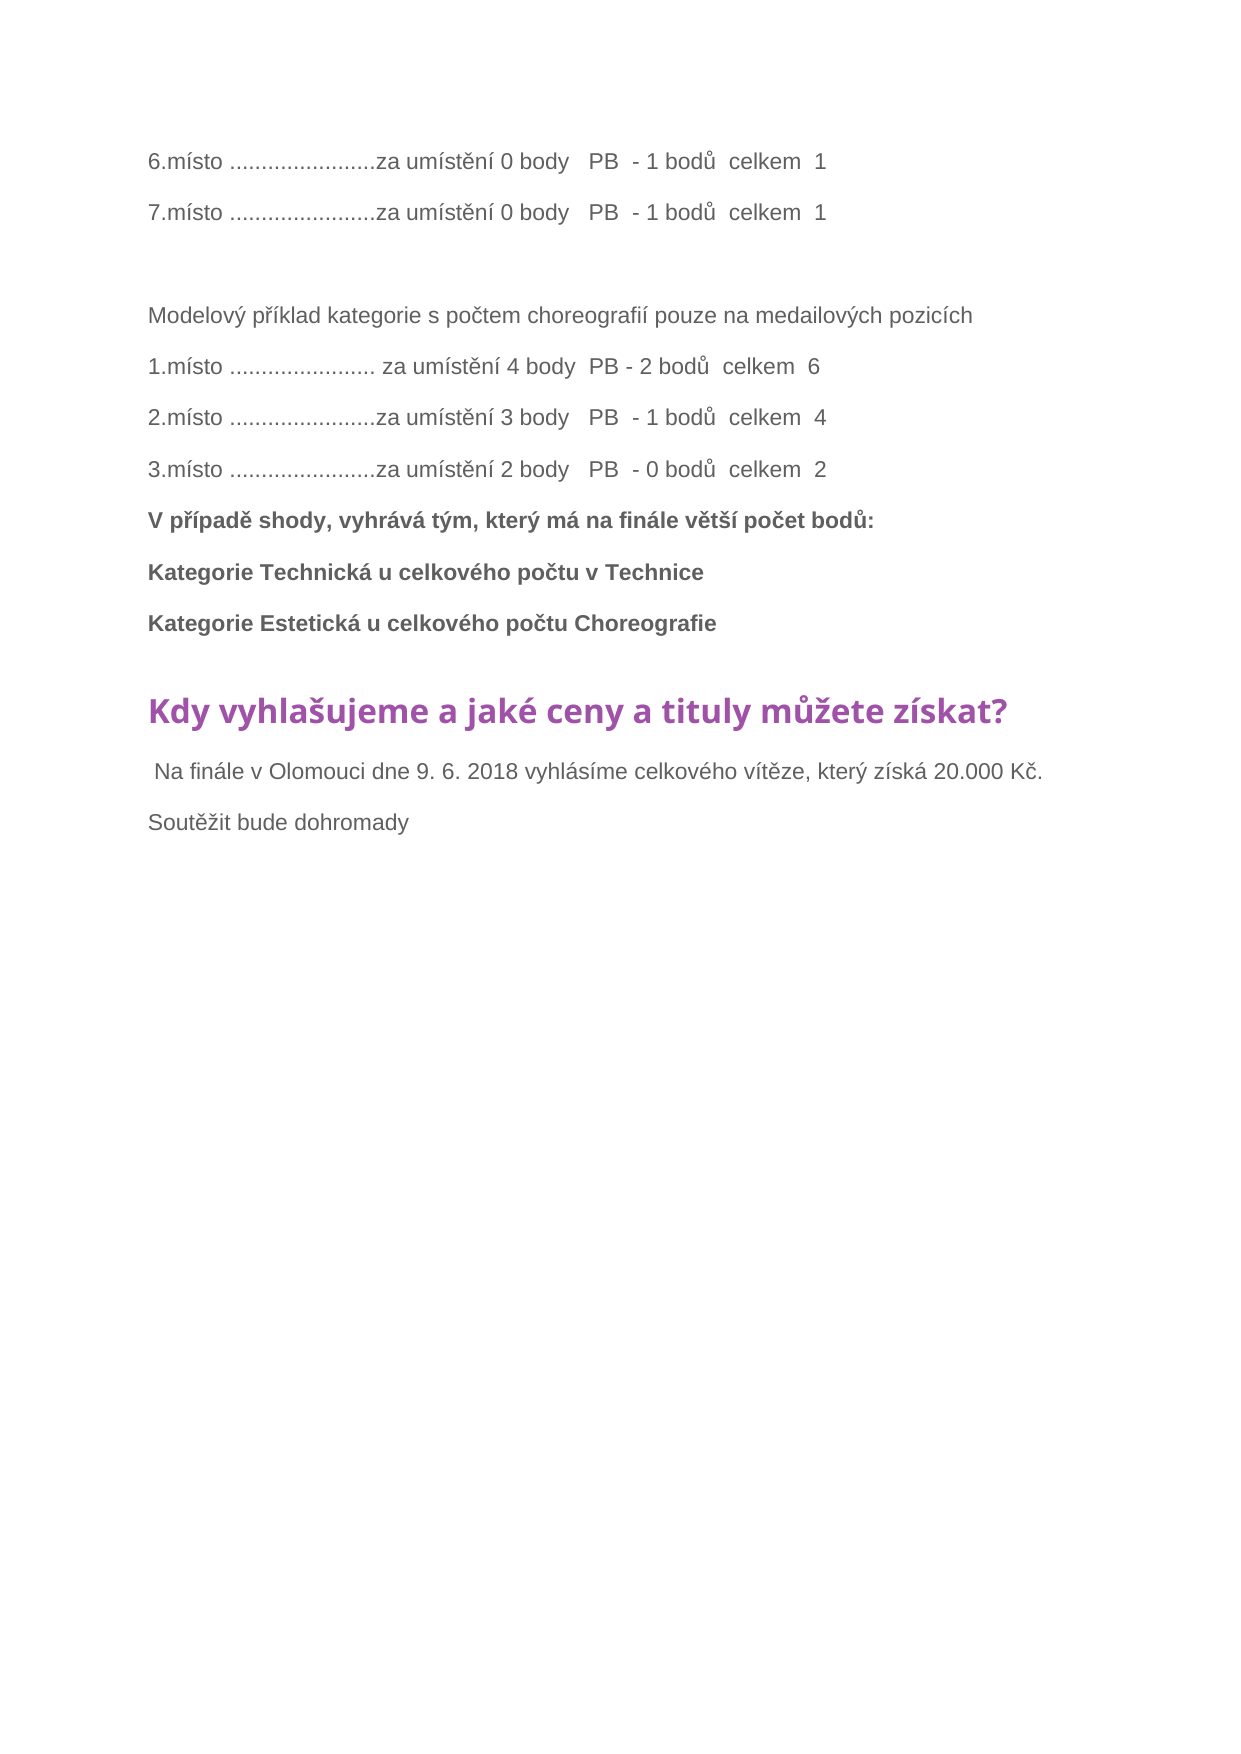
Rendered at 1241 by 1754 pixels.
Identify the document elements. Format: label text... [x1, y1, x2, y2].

text Kategorie Estetická u celkového počtu Choreografie [148, 610, 1093, 636]
text 1.místo ....................... za umístění 4 body PB - 2 bodů celkem 6 [148, 353, 1093, 379]
text 7.místo .......................za umístění 0 body PB - 1 bodů celkem 1 [148, 199, 1093, 225]
text Na finále v Olomouci dne 9. 6. 2018 vyhlásíme celkového vítěze, který získá 20.000 Kč. [148, 758, 1093, 784]
text Kategorie Technická u celkového počtu v Technice [148, 558, 1093, 585]
text 2.místo .......................za umístění 3 body PB - 1 bodů celkem 4 [148, 404, 1093, 431]
text 6.místo .......................za umístění 0 body PB - 1 bodů celkem 1 [148, 148, 1093, 174]
text Modelový příklad kategorie s počtem choreografií pouze na medailových pozicích [148, 302, 1093, 328]
subtitle Kdy vyhlašujeme a jaké ceny a tituly můžete získat? [148, 687, 1093, 733]
text Soutěžit bude dohromady [148, 809, 1093, 836]
text 3.místo .......................za umístění 2 body PB - 0 bodů celkem 2 [148, 456, 1093, 482]
text V případě shody, vyhrává tým, který má na finále větší počet bodů: [148, 507, 1093, 533]
